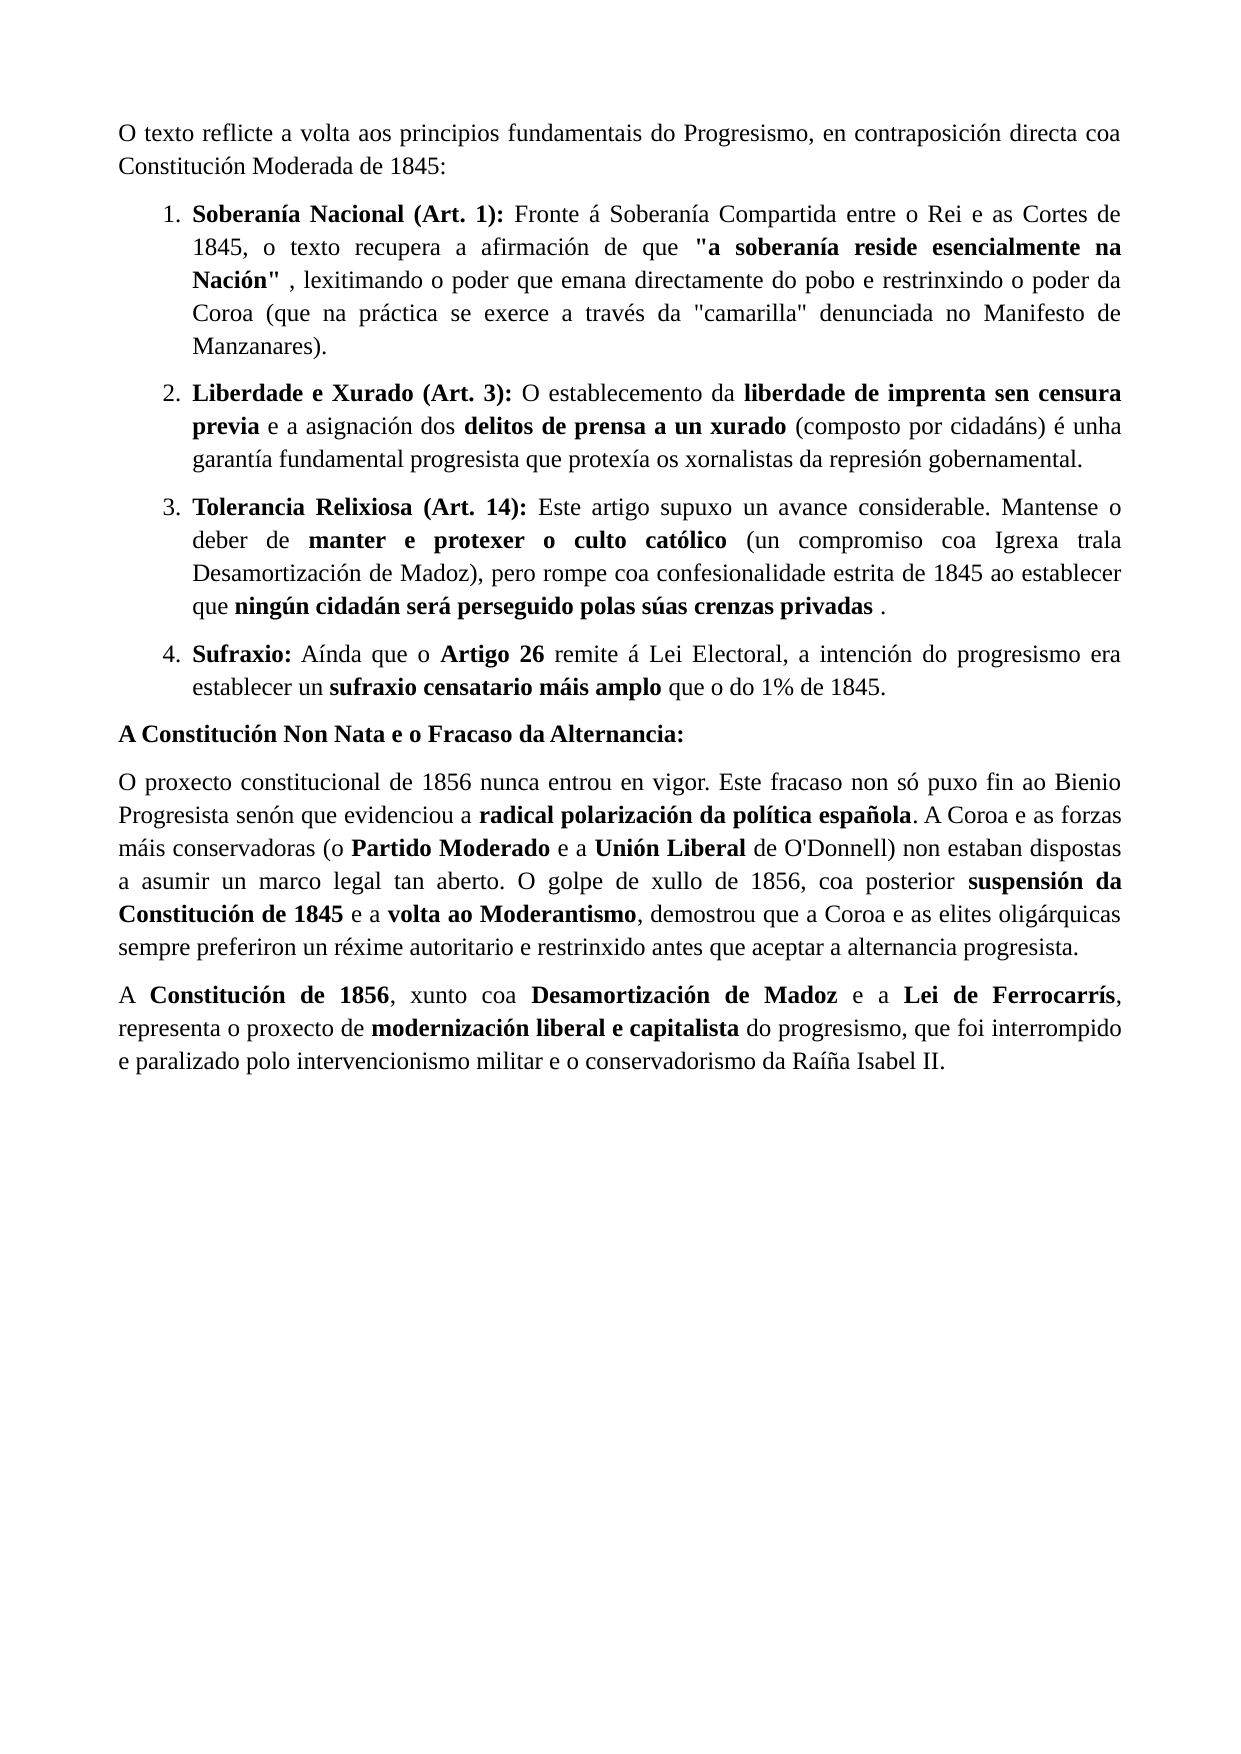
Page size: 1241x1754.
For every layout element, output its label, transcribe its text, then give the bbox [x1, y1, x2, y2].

list Soberanía Nacional (Art. 1): Fronte á Soberanía Compartida entre o Rei e as Cortes de 1845, o texto recupera a afirmación de que "a soberanía reside esencialmente na Nación" , lexitimando o poder que emana directamente do pobo e restrinxindo o poder da Coroa (que na práctica se exerce a través da "camarilla" denunciada no Manifesto de Manzanares). [162, 199, 1122, 359]
list Sufraxio: Aínda que o Artigo 26 remite á Lei Electoral, a intención do progresismo era establecer un sufraxio censatario máis amplo que o do 1% de 1845. [162, 639, 1122, 701]
text A Constitución de 1856, xunto coa Desamortización de Madoz e a Lei de Ferrocarrís, representa o proxecto de modernización liberal e capitalista do progresismo, que foi interrompido e paralizado polo intervencionismo militar e o conservadorismo da Raíña Isabel II. [118, 980, 1122, 1074]
text O texto reflicte a volta aos principios fundamentais do Progresismo, en contraposición directa coa Constitución Moderada de 1845: [118, 118, 1122, 180]
text A Constitución Non Nata e o Fracaso da Alternancia: [118, 719, 1122, 748]
list Liberdade e Xurado (Art. 3): O establecemento da liberdade de imprenta sen censura previa e a asignación dos delitos de prensa a un xurado (composto por cidadáns) é unha garantía fundamental progresista que protexía os xornalistas da represión gobernamental. [162, 378, 1122, 473]
list Tolerancia Relixiosa (Art. 14): Este artigo supuxo un avance considerable. Mantense o deber de manter e protexer o culto católico (un compromiso coa Igrexa trala Desamortización de Madoz), pero rompe coa confesionalidade estrita de 1845 ao establecer que ningún cidadán será perseguido polas súas crenzas privadas . [162, 492, 1122, 620]
text O proxecto constitucional de 1856 nunca entrou en vigor. Este fracaso non só puxo fin ao Bienio Progresista senón que evidenciou a radical polarización da política española. A Coroa e as forzas máis conservadoras (o Partido Moderado e a Unión Liberal de O'Donnell) non estaban dispostas a asumir un marco legal tan aberto. O golpe de xullo de 1856, coa posterior suspensión da Constitución de 1845 e a volta ao Moderantismo, demostrou que a Coroa e as elites oligárquicas sempre preferiron un réxime autoritario e restrinxido antes que aceptar a alternancia progresista. [118, 767, 1122, 961]
